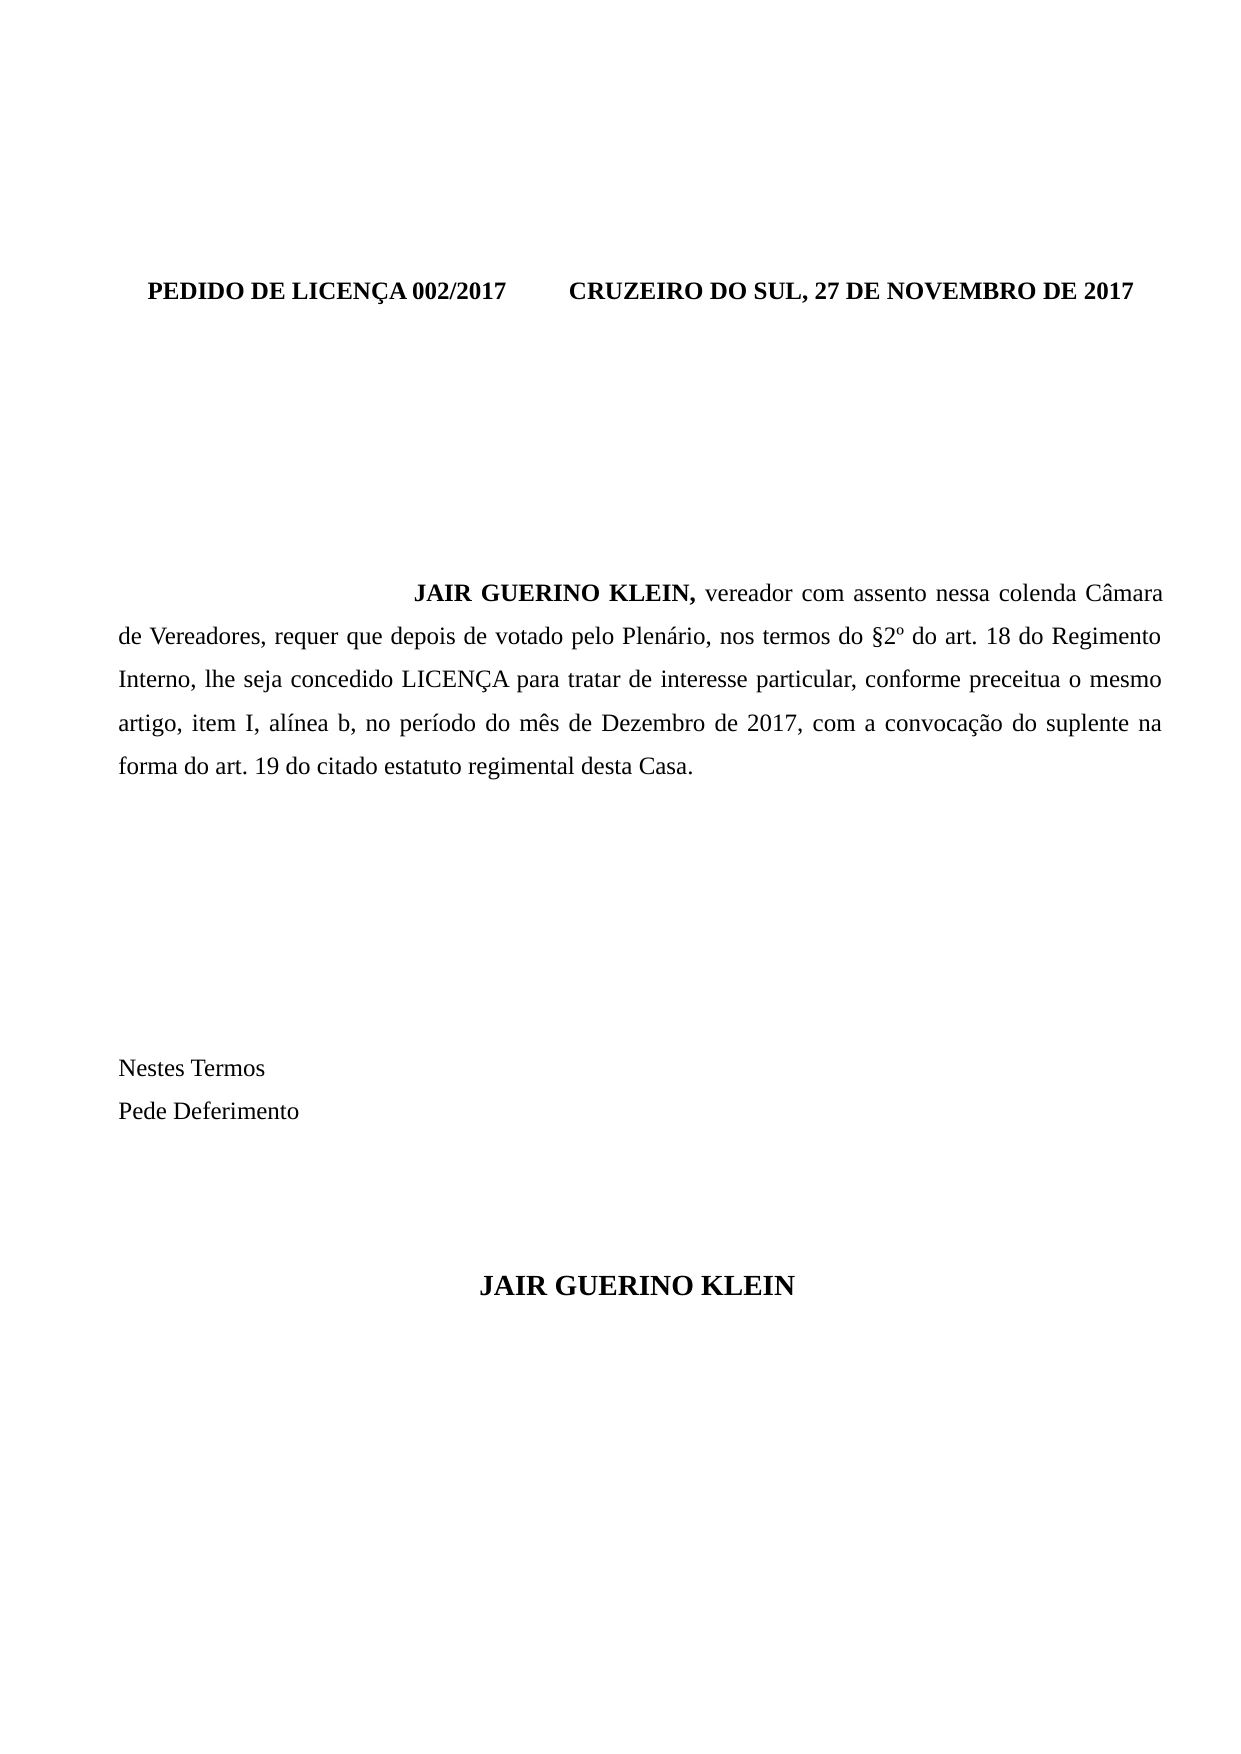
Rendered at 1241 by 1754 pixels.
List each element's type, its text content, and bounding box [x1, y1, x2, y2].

text JAIR GUERINO KLEIN, vereador com assento nessa colenda Câmara de Vereadores, requer que depois de votado pelo Plenário, nos termos do §2º do art. 18 do Regimento Interno, lhe seja concedido LICENÇA para tratar de interesse particular, conforme preceitua o mesmo artigo, item I, alínea b, no período do mês de Dezembro de 2017, com a convocação do suplente na forma do art. 19 do citado estatuto regimental desta Casa. [118, 578, 1163, 779]
text JAIR GUERINO KLEIN [118, 1268, 1163, 1302]
text PEDIDO DE LICENÇA 002/2017 CRUZEIRO DO SUL, 27 DE NOVEMBRO DE 2017 [118, 276, 1163, 305]
text Pede Deferimento [118, 1096, 1163, 1124]
text Nestes Termos [118, 1053, 1163, 1081]
